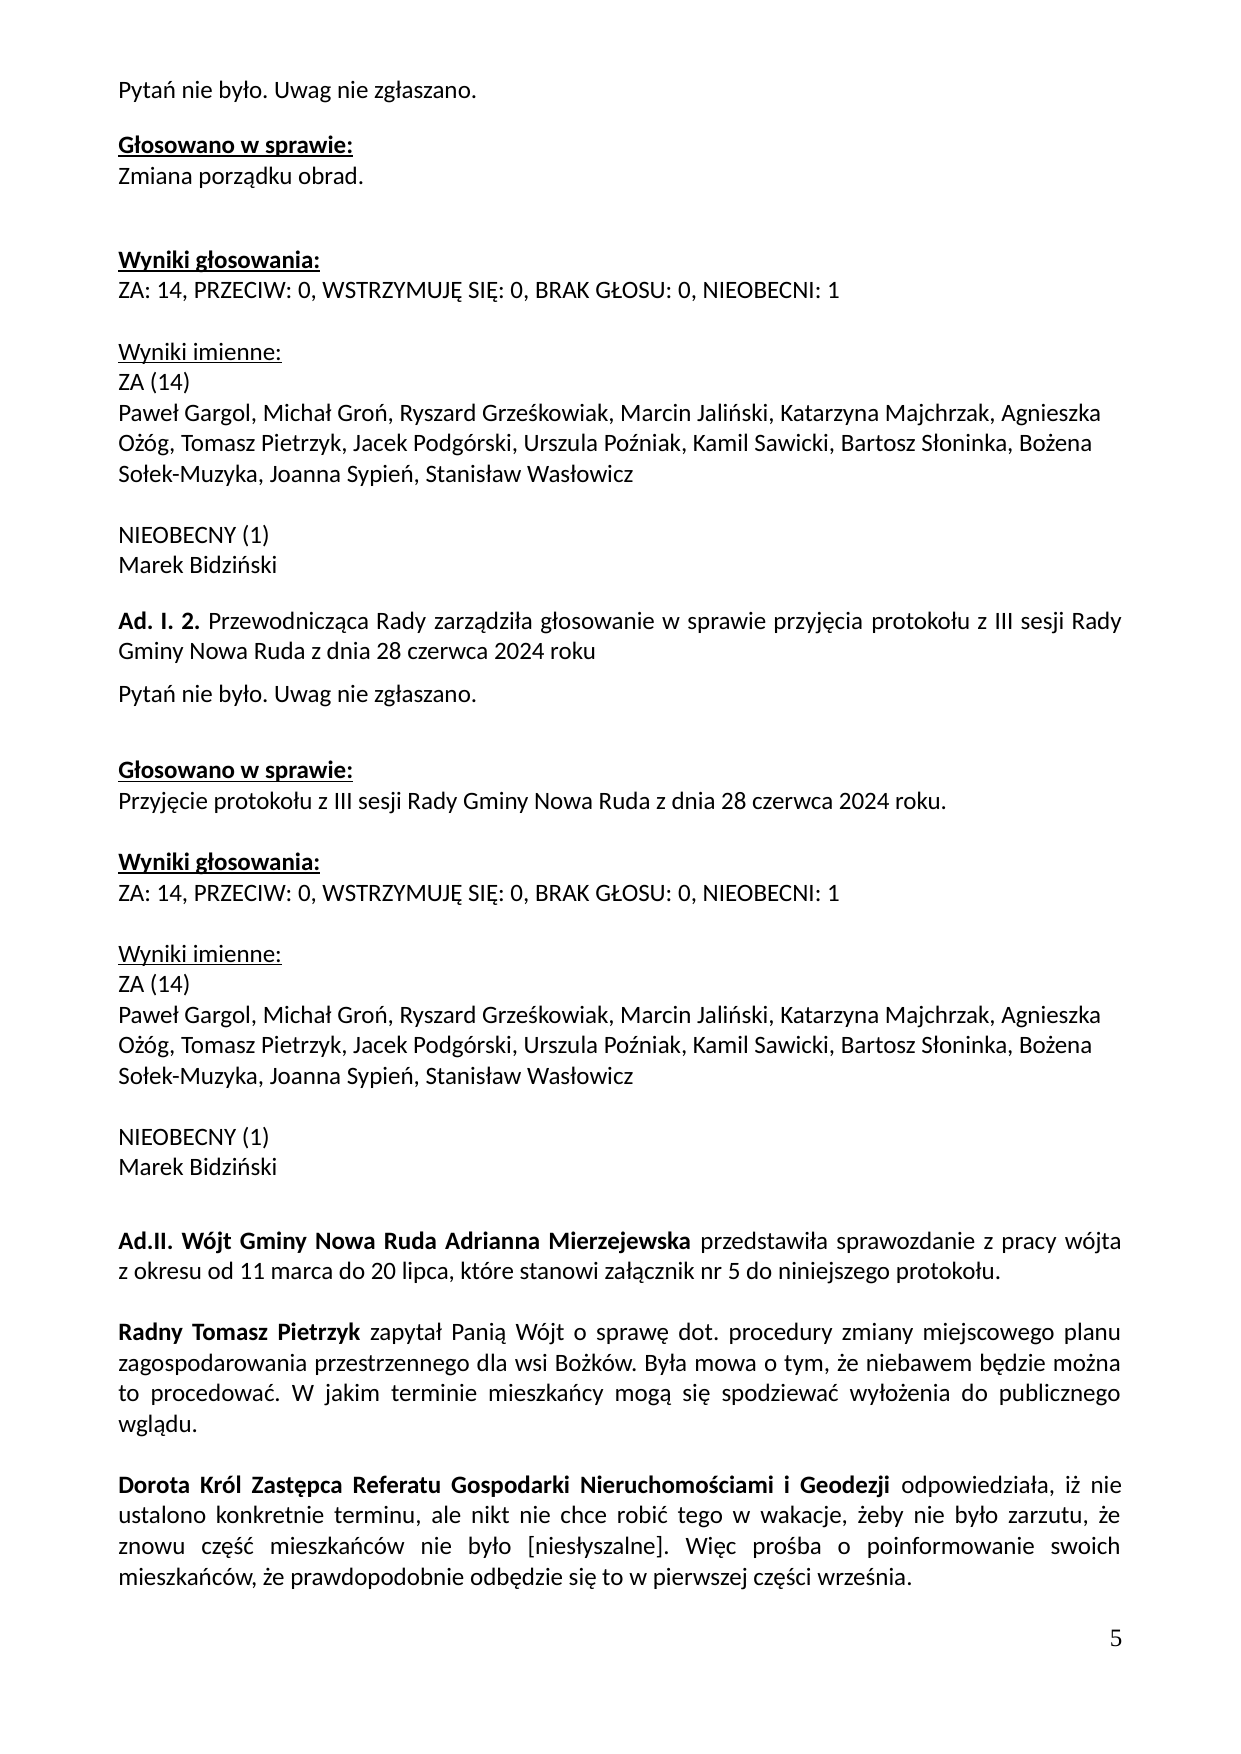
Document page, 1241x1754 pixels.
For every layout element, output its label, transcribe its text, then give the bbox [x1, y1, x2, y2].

text Głosowano w sprawie: Przyjęcie protokołu z III sesji Rady Gminy Nowa Ruda z dnia 28 czerwca 2024 roku. [118, 754, 1122, 816]
text Wyniki imienne: ZA (14) Paweł Gargol, Michał Groń, Ryszard Grześkowiak, Marcin Jaliński, Katarzyna Majchrzak, Agnieszka Ożóg, Tomasz Pietrzyk, Jacek Podgórski, Urszula Poźniak, Kamil Sawicki, Bartosz Słoninka, Bożena Sołek-Muzyka, Joanna Sypień, Stanisław Wasłowicz [118, 305, 1122, 488]
text NIEOBECNY (1) [118, 1121, 1122, 1151]
text NIEOBECNY (1) [118, 519, 1122, 549]
text Wyniki głosowania: ZA: 14, PRZECIW: 0, WSTRZYMUJĘ SIĘ: 0, BRAK GŁOSU: 0, NIEOBECNI: 1 [118, 846, 1122, 907]
text Pytań nie było. Uwag nie zgłaszano. [118, 678, 1122, 709]
text Wyniki głosowania: ZA: 14, PRZECIW: 0, WSTRZYMUJĘ SIĘ: 0, BRAK GŁOSU: 0, NIEOBECNI: 1 [118, 244, 1122, 305]
text Ad.II. Wójt Gminy Nowa Ruda Adrianna Mierzejewska przedstawiła sprawozdanie z pracy wójta z okresu od 11 marca do 20 lipca, które stanowi załącznik nr 5 do niniejszego protokołu. [118, 1225, 1122, 1286]
list Głosowano w sprawie: Zmiana porządku obrad. [118, 129, 1122, 190]
text Marek Bidziński [118, 1151, 1122, 1182]
list Ad. I. 2. Przewodnicząca Rady zarządziła głosowanie w sprawie przyjęcia protokołu z III sesji Rady Gminy Nowa Ruda z dnia 28 czerwca 2024 roku [118, 605, 1122, 666]
text Dorota Król Zastępca Referatu Gospodarki Nieruchomościami i Geodezji odpowiedziała, iż nie ustalono konkretnie terminu, ale nikt nie chce robić tego w wakacje, żeby nie było zarzutu, że znowu część mieszkańców nie było [niesłyszalne]. Więc prośba o poinformowanie swoich mieszkańców, że prawdopodobnie odbędzie się to w pierwszej części września. [118, 1469, 1122, 1591]
text Pytań nie było. Uwag nie zgłaszano. [118, 74, 1122, 104]
text Marek Bidziński [118, 549, 1122, 580]
text Wyniki imienne: ZA (14) Paweł Gargol, Michał Groń, Ryszard Grześkowiak, Marcin Jaliński, Katarzyna Majchrzak, Agnieszka Ożóg, Tomasz Pietrzyk, Jacek Podgórski, Urszula Poźniak, Kamil Sawicki, Bartosz Słoninka, Bożena Sołek-Muzyka, Joanna Sypień, Stanisław Wasłowicz [118, 907, 1122, 1090]
text Radny Tomasz Pietrzyk zapytał Panią Wójt o sprawę dot. procedury zmiany miejscowego planu zagospodarowania przestrzennego dla wsi Bożków. Była mowa o tym, że niebawem będzie można to procedować. W jakim terminie mieszkańcy mogą się spodziewać wyłożenia do publicznego wglądu. [118, 1317, 1122, 1439]
